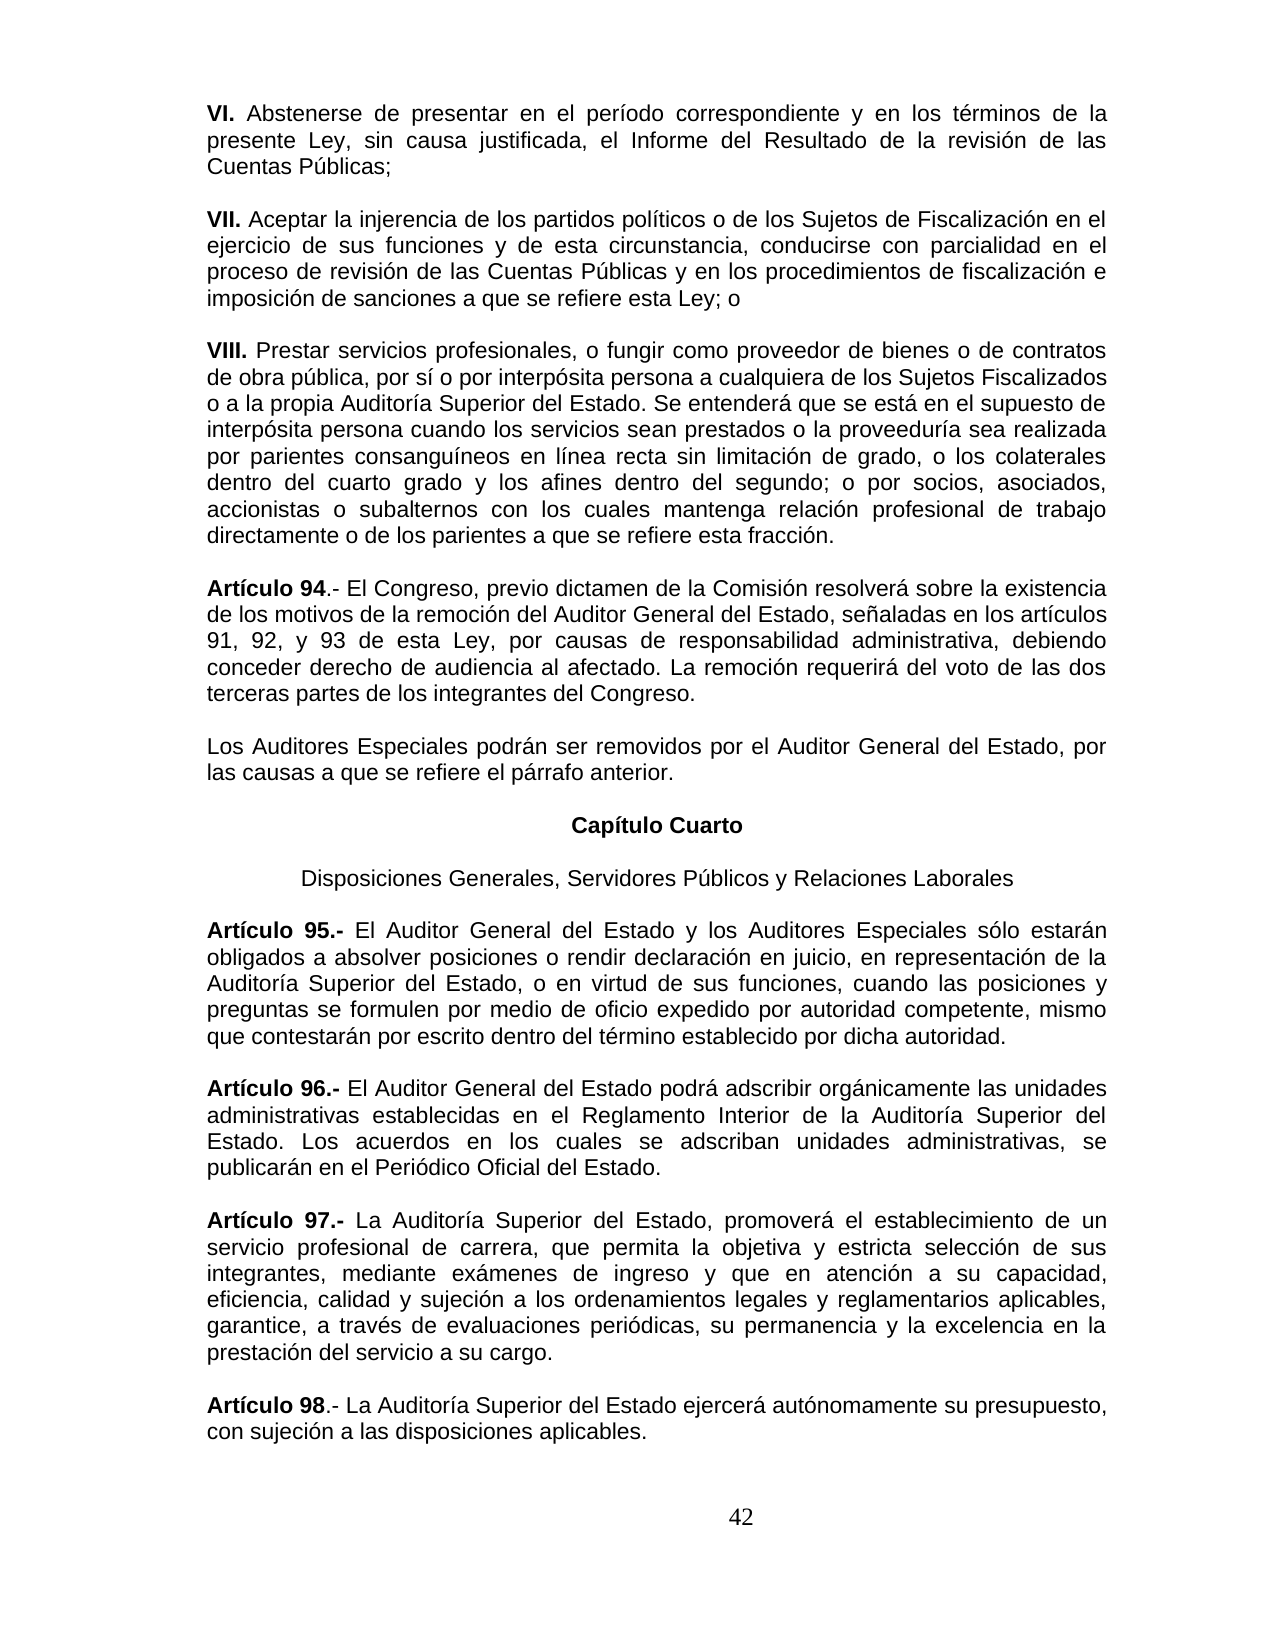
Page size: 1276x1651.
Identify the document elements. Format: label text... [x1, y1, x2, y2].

text Capítulo Cuarto [207, 812, 1107, 838]
text Artículo 98.- La Auditoría Superior del Estado ejercerá autónomamente su presupuesto, con sujeción a las disposiciones aplicables. [207, 1392, 1107, 1444]
text Artículo 95.- El Auditor General del Estado y los Auditores Especiales sólo estarán obligados a absolver posiciones o rendir declaración en juicio, en representación de la Auditoría Superior del Estado, o en virtud de sus funciones, cuando las posiciones y preguntas se formulen por medio de oficio expedido por autoridad competente, mismo que contestarán por escrito dentro del término establecido por dicha autoridad. [207, 917, 1107, 1049]
text Los Auditores Especiales podrán ser removidos por el Auditor General del Estado, por las causas a que se refiere el párrafo anterior. [207, 733, 1107, 785]
text Artículo 97.- La Auditoría Superior del Estado, promoverá el establecimiento de un servicio profesional de carrera, que permita la objetiva y estricta selección de sus integrantes, mediante exámenes de ingreso y que en atención a su capacidad, eficiencia, calidad y sujeción a los ordenamientos legales y reglamentarios aplicables, garantice, a través de evaluaciones periódicas, su permanencia y la excelencia en la prestación del servicio a su cargo. [207, 1207, 1107, 1365]
list VII. Aceptar la injerencia de los partidos políticos o de los Sujetos de Fiscalización en el ejercicio de sus funciones y de esta circunstancia, conducirse con parcialidad en el proceso de revisión de las Cuentas Públicas y en los procedimientos de fiscalización e imposición de sanciones a que se refiere esta Ley; o [207, 206, 1107, 311]
list VI. Abstenerse de presentar en el período correspondiente y en los términos de la presente Ley, sin causa justificada, el Informe del Resultado de la revisión de las Cuentas Públicas; [207, 100, 1107, 179]
list VIII. Prestar servicios profesionales, o fungir como proveedor de bienes o de contratos de obra pública, por sí o por interpósita persona a cualquiera de los Sujetos Fiscalizados o a la propia Auditoría Superior del Estado. Se entenderá que se está en el supuesto de interpósita persona cuando los servicios sean prestados o la proveeduría sea realizada por parientes consanguíneos en línea recta sin limitación de grado, o los colaterales dentro del cuarto grado y los afines dentro del segundo; o por socios, asociados, accionistas o subalternos con los cuales mantenga relación profesional de trabajo directamente o de los parientes a que se refiere esta fracción. [207, 337, 1107, 548]
text Artículo 96.- El Auditor General del Estado podrá adscribir orgánicamente las unidades administrativas establecidas en el Reglamento Interior de la Auditoría Superior del Estado. Los acuerdos en los cuales se adscriban unidades administrativas, se publicarán en el Periódico Oficial del Estado. [207, 1075, 1107, 1181]
text Disposiciones Generales, Servidores Públicos y Relaciones Laborales [207, 864, 1107, 891]
text Artículo 94.- El Congreso, previo dictamen de la Comisión resolverá sobre la existencia de los motivos de la remoción del Auditor General del Estado, señaladas en los artículos 91, 92, y 93 de esta Ley, por causas de responsabilidad administrativa, debiendo conceder derecho de audiencia al afectado. La remoción requerirá del voto de las dos terceras partes de los integrantes del Congreso. [207, 574, 1107, 706]
